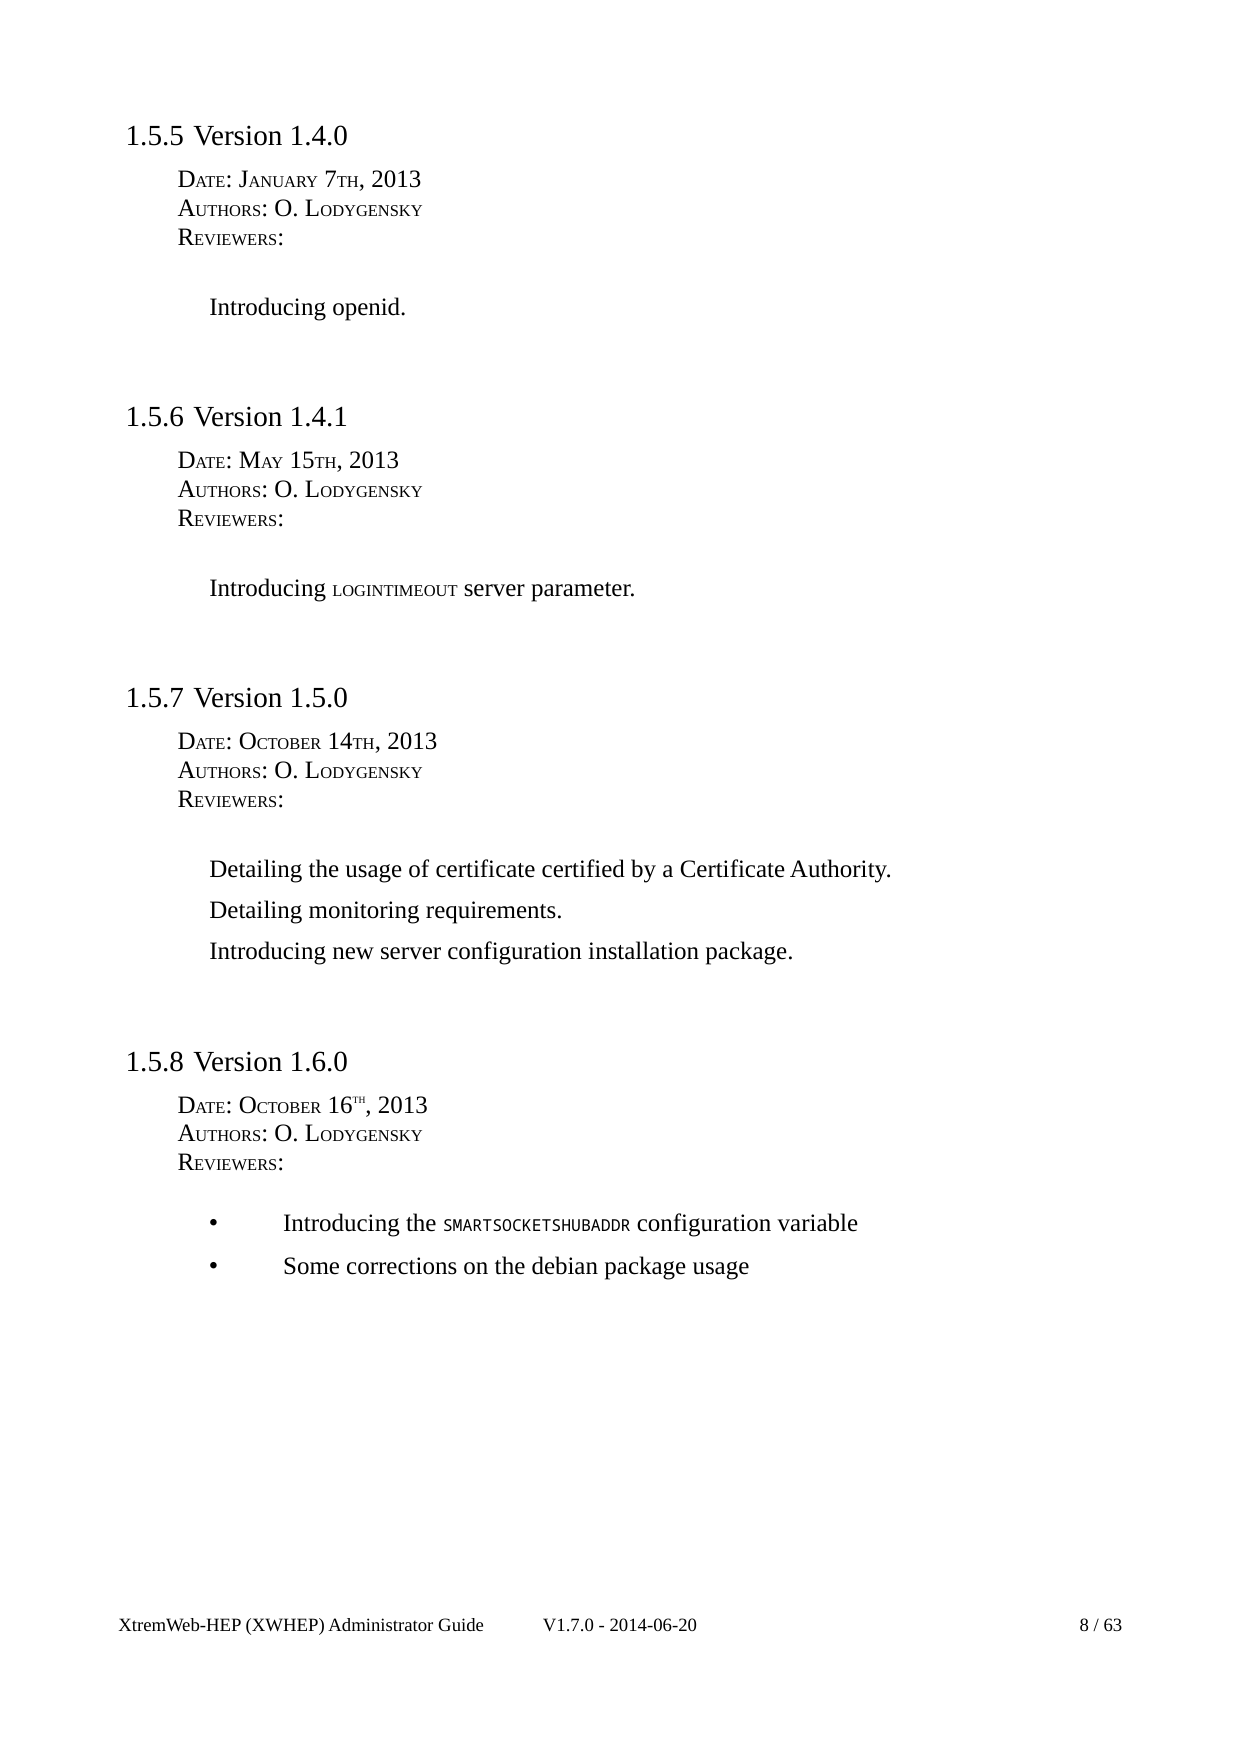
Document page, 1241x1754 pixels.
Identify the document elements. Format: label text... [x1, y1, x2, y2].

subtitle Version 1.4.0 [118, 118, 1122, 152]
text Authors: O. Lodygensky [177, 474, 1122, 503]
text Date: October 16th, 2013 [177, 1090, 1122, 1118]
text Date: January 7th, 2013 [177, 164, 1122, 193]
text Reviewers: [177, 1147, 1122, 1176]
subtitle Version 1.6.0 [118, 1044, 1122, 1077]
list Introducing the smartsocketshubaddr configuration variable [209, 1205, 1035, 1239]
text Authors: O. Lodygensky [177, 1118, 1122, 1147]
text Authors: O. Lodygensky [177, 193, 1122, 222]
text Detailing the usage of certificate certified by a Certificate Authority. [209, 854, 1035, 882]
text Introducing new server configuration installation package. [209, 936, 1035, 965]
text Introducing openid. [209, 292, 1035, 320]
text Reviewers: [177, 222, 1122, 250]
subtitle Version 1.4.1 [118, 399, 1122, 433]
text Introducing logintimeout server parameter. [209, 573, 1035, 601]
text Date: May 15th, 2013 [177, 445, 1122, 474]
text Authors: O. Lodygensky [177, 755, 1122, 784]
list Some corrections on the debian package usage [209, 1251, 1035, 1280]
text Date: October 14th, 2013 [177, 726, 1122, 755]
subtitle Version 1.5.0 [118, 680, 1122, 714]
text Detailing monitoring requirements. [209, 895, 1035, 924]
text Reviewers: [177, 784, 1122, 812]
text Reviewers: [177, 503, 1122, 531]
